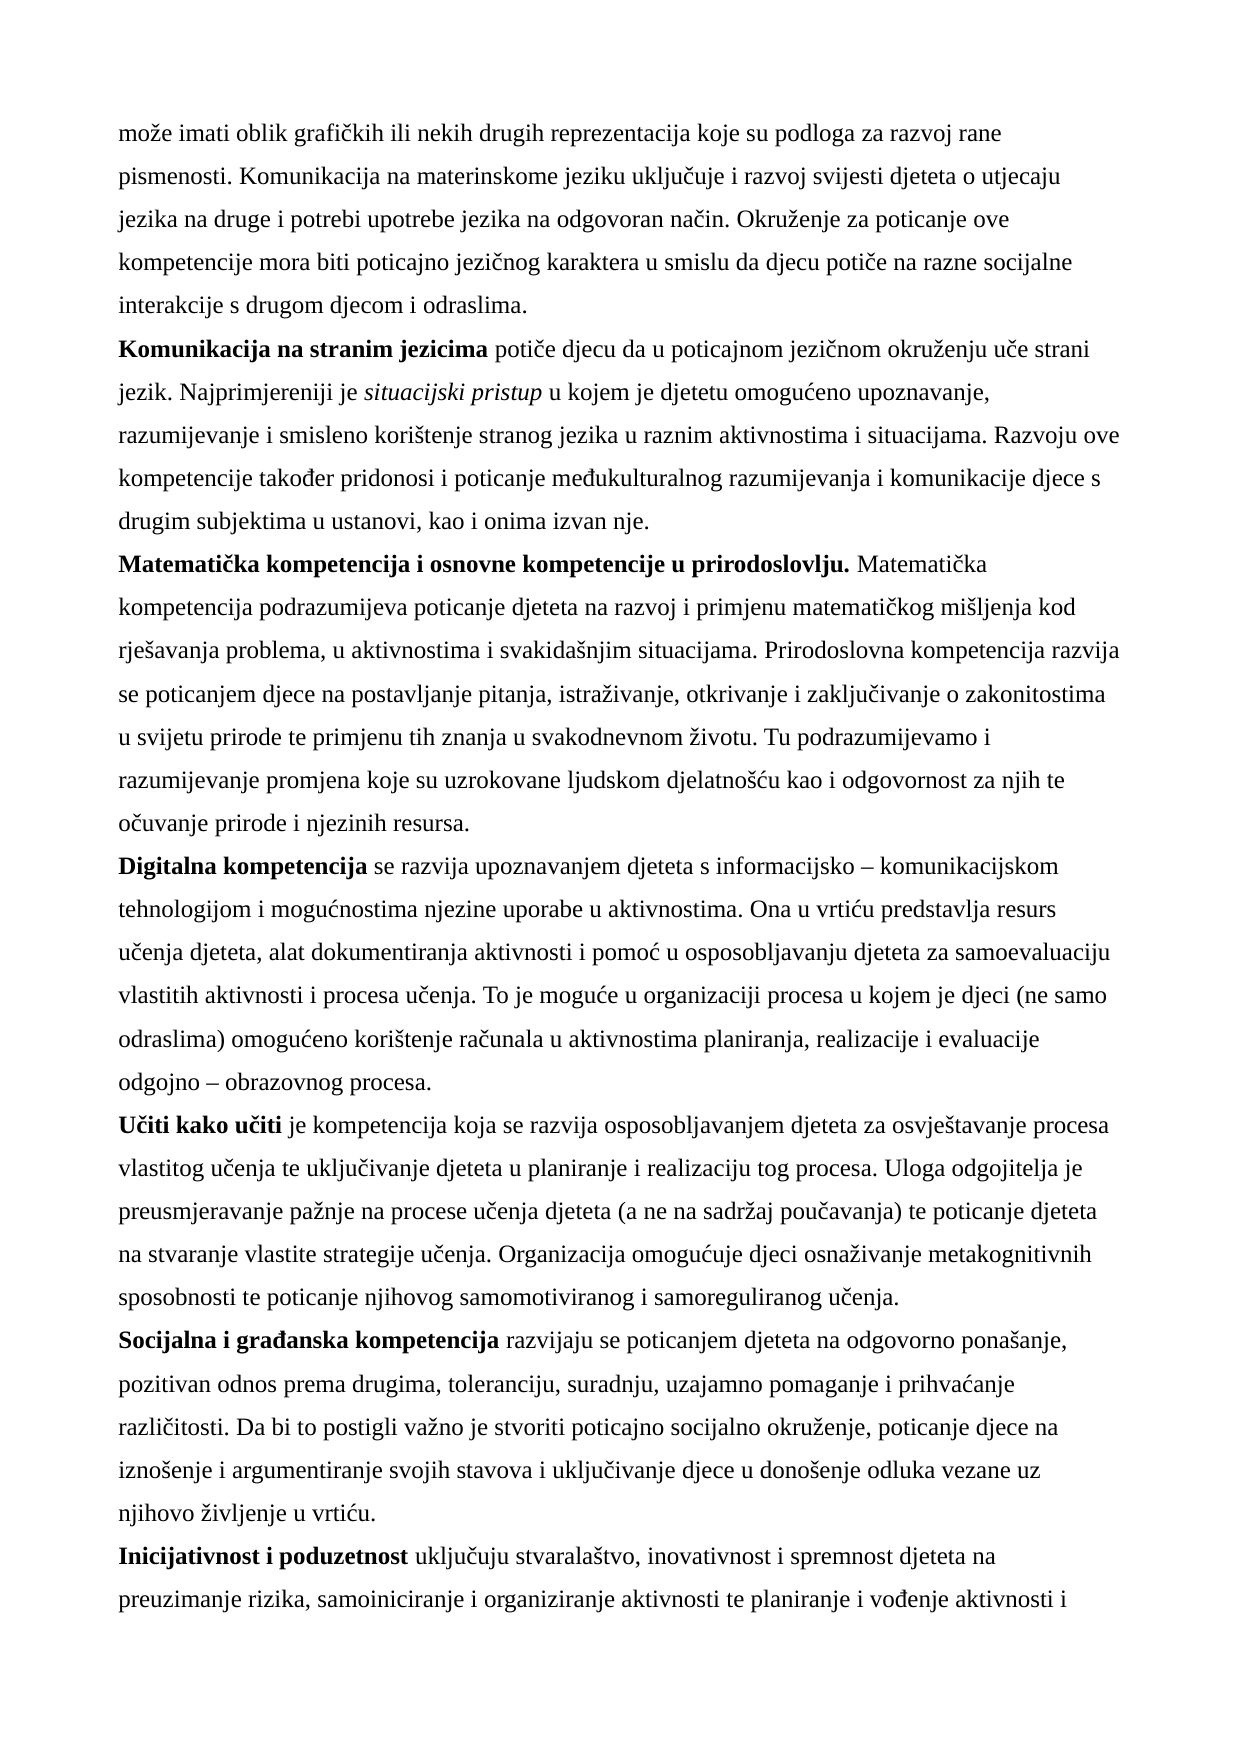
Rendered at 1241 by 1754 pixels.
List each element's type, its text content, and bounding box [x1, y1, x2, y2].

text Inicijativnost i poduzetnost uključuju stvaralaštvo, inovativnost i spremnost djeteta na preuzimanje rizika, samoiniciranje i organiziranje aktivnosti te planiranje i vođenje aktivnosti i [118, 1541, 1122, 1613]
text Učiti kako učiti je kompetencija koja se razvija osposobljavanjem djeteta za osvještavanje procesa vlastitog učenja te uključivanje djeteta u planiranje i realizaciju tog procesa. Uloga odgojitelja je preusmjeravanje pažnje na procese učenja djeteta (a ne na sadržaj poučavanja) te poticanje djeteta na stvaranje vlastite strategije učenja. Organizacija omogućuje djeci osnaživanje metakognitivnih sposobnosti te poticanje njihovog samomotiviranog i samoreguliranog učenja. [118, 1110, 1122, 1311]
text može imati oblik grafičkih ili nekih drugih reprezentacija koje su podloga za razvoj rane pismenosti. Komunikacija na materinskome jeziku uključuje i razvoj svijesti djeteta o utjecaju jezika na druge i potrebi upotrebe jezika na odgovoran način. Okruženje za poticanje ove kompetencije mora biti poticajno jezičnog karaktera u smislu da djecu potiče na razne socijalne interakcije s drugom djecom i odraslima. [118, 118, 1122, 319]
text Matematička kompetencija i osnovne kompetencije u prirodoslovlju. Matematička kompetencija podrazumijeva poticanje djeteta na razvoj i primjenu matematičkog mišljenja kod rješavanja problema, u aktivnostima i svakidašnjim situacijama. Prirodoslovna kompetencija razvija se poticanjem djece na postavljanje pitanja, istraživanje, otkrivanje i zaključivanje o zakonitostima u svijetu prirode te primjenu tih znanja u svakodnevnom životu. Tu podrazumijevamo i razumijevanje promjena koje su uzrokovane ljudskom djelatnošću kao i odgovornost za njih te očuvanje prirode i njezinih resursa. [118, 549, 1122, 837]
text Komunikacija na stranim jezicima potiče djecu da u poticajnom jezičnom okruženju uče strani jezik. Najprimjereniji je situacijski pristup u kojem je djetetu omogućeno upoznavanje, razumijevanje i smisleno korištenje stranog jezika u raznim aktivnostima i situacijama. Razvoju ove kompetencije također pridonosi i poticanje međukulturalnog razumijevanja i komunikacije djece s drugim subjektima u ustanovi, kao i onima izvan nje. [118, 334, 1122, 535]
text Socijalna i građanska kompetencija razvijaju se poticanjem djeteta na odgovorno ponašanje, pozitivan odnos prema drugima, toleranciju, suradnju, uzajamno pomaganje i prihvaćanje različitosti. Da bi to postigli važno je stvoriti poticajno socijalno okruženje, poticanje djece na iznošenje i argumentiranje svojih stavova i uključivanje djece u donošenje odluka vezane uz njihovo življenje u vrtiću. [118, 1326, 1122, 1527]
text Digitalna kompetencija se razvija upoznavanjem djeteta s informacijsko – komunikacijskom tehnologijom i mogućnostima njezine uporabe u aktivnostima. Ona u vrtiću predstavlja resurs učenja djeteta, alat dokumentiranja aktivnosti i pomoć u osposobljavanju djeteta za samoevaluaciju vlastitih aktivnosti i procesa učenja. To je moguće u organizaciji procesa u kojem je djeci (ne samo odraslima) omogućeno korištenje računala u aktivnostima planiranja, realizacije i evaluacije odgojno – obrazovnog procesa. [118, 851, 1122, 1096]
